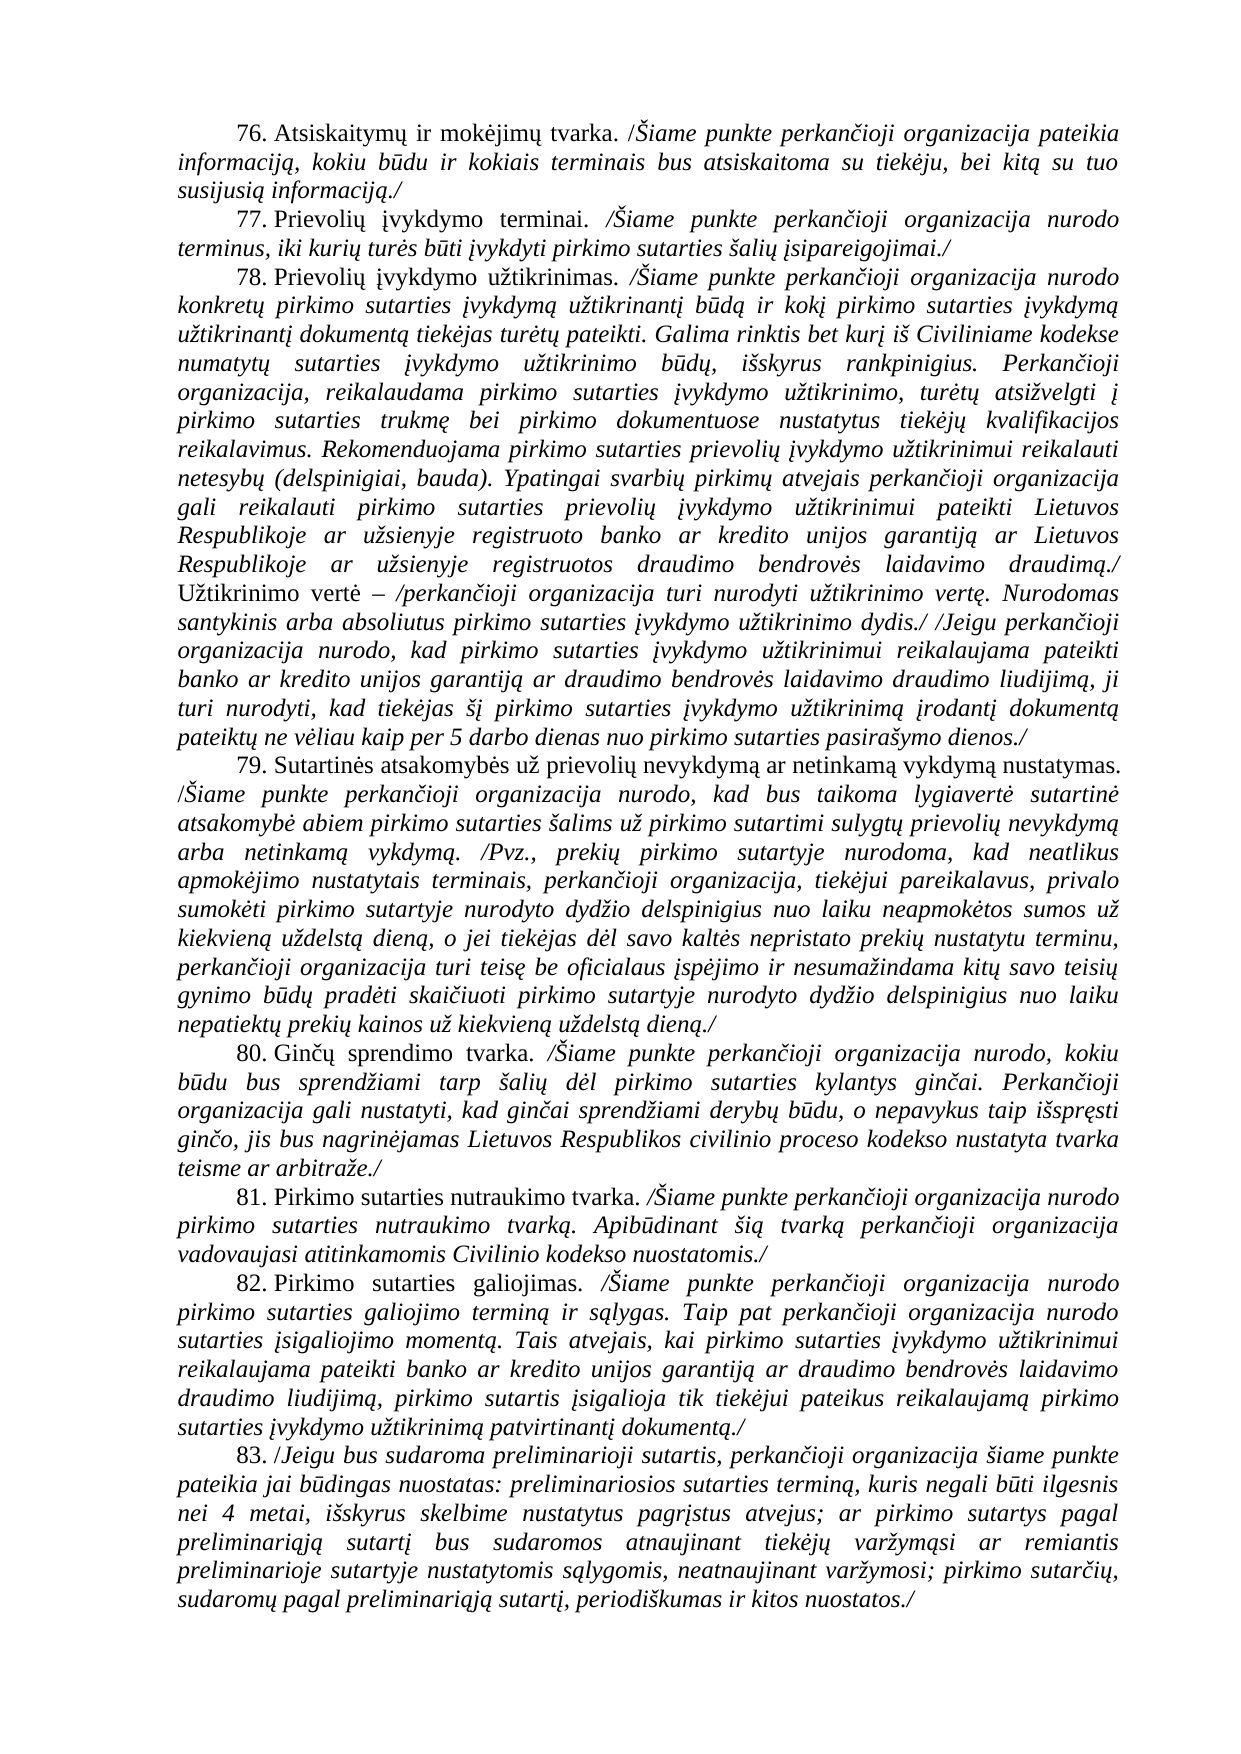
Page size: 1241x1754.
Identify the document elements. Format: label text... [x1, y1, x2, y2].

text 80. Ginčų sprendimo tvarka. /Šiame punkte perkančioji organizacija nurodo, kokiu būdu bus sprendžiami tarp šalių dėl pirkimo sutarties kylantys ginčai. Perkančioji organizacija gali nustatyti, kad ginčai sprendžiami derybų būdu, o nepavykus taip išspręsti ginčo, jis bus nagrinėjamas Lietuvos Respublikos civilinio proceso kodekso nustatyta tvarka teisme ar arbitraže./ [177, 1038, 1122, 1182]
text 82. Pirkimo sutarties galiojimas. /Šiame punkte perkančioji organizacija nurodo pirkimo sutarties galiojimo terminą ir sąlygas. Taip pat perkančioji organizacija nurodo sutarties įsigaliojimo momentą. Tais atvejais, kai pirkimo sutarties įvykdymo užtikrinimui reikalaujama pateikti banko ar kredito unijos garantiją ar draudimo bendrovės laidavimo draudimo liudijimą, pirkimo sutartis įsigalioja tik tiekėjui pateikus reikalaujamą pirkimo sutarties įvykdymo užtikrinimą patvirtinantį dokumentą./ [177, 1268, 1122, 1441]
text 77. Prievolių įvykdymo terminai. /Šiame punkte perkančioji organizacija nurodo terminus, iki kurių turės būti įvykdyti pirkimo sutarties šalių įsipareigojimai./ [177, 204, 1122, 262]
text 81. Pirkimo sutarties nutraukimo tvarka. /Šiame punkte perkančioji organizacija nurodo pirkimo sutarties nutraukimo tvarką. Apibūdinant šią tvarką perkančioji organizacija vadovaujasi atitinkamomis Civilinio kodekso nuostatomis./ [177, 1182, 1122, 1268]
text 78. Prievolių įvykdymo užtikrinimas. /Šiame punkte perkančioji organizacija nurodo konkretų pirkimo sutarties įvykdymą užtikrinantį būdą ir kokį pirkimo sutarties įvykdymą užtikrinantį dokumentą tiekėjas turėtų pateikti. Galima rinktis bet kurį iš Civiliniame kodekse numatytų sutarties įvykdymo užtikrinimo būdų, išskyrus rankpinigius. Perkančioji organizacija, reikalaudama pirkimo sutarties įvykdymo užtikrinimo, turėtų atsižvelgti į pirkimo sutarties trukmę bei pirkimo dokumentuose nustatytus tiekėjų kvalifikacijos reikalavimus. Rekomenduojama pirkimo sutarties prievolių įvykdymo užtikrinimui reikalauti netesybų (delspinigiai, bauda). Ypatingai svarbių pirkimų atvejais perkančioji organizacija gali reikalauti pirkimo sutarties prievolių įvykdymo užtikrinimui pateikti Lietuvos Respublikoje ar užsienyje registruoto banko ar kredito unijos garantiją ar Lietuvos Respublikoje ar užsienyje registruotos draudimo bendrovės laidavimo draudimą./ Užtikrinimo vertė – /perkančioji organizacija turi nurodyti užtikrinimo vertę. Nurodomas santykinis arba absoliutus pirkimo sutarties įvykdymo užtikrinimo dydis./ /Jeigu perkančioji organizacija nurodo, kad pirkimo sutarties įvykdymo užtikrinimui reikalaujama pateikti banko ar kredito unijos garantiją ar draudimo bendrovės laidavimo draudimo liudijimą, ji turi nurodyti, kad tiekėjas šį pirkimo sutarties įvykdymo užtikrinimą įrodantį dokumentą pateiktų ne vėliau kaip per 5 darbo dienas nuo pirkimo sutarties pasirašymo dienos./ [177, 262, 1122, 751]
text 76. Atsiskaitymų ir mokėjimų tvarka. /Šiame punkte perkančioji organizacija pateikia informaciją, kokiu būdu ir kokiais terminais bus atsiskaitoma su tiekėju, bei kitą su tuo susijusią informaciją./ [177, 118, 1122, 204]
text 79. Sutartinės atsakomybės už prievolių nevykdymą ar netinkamą vykdymą nustatymas. /Šiame punkte perkančioji organizacija nurodo, kad bus taikoma lygiavertė sutartinė atsakomybė abiem pirkimo sutarties šalims už pirkimo sutartimi sulygtų prievolių nevykdymą arba netinkamą vykdymą. /Pvz., prekių pirkimo sutartyje nurodoma, kad neatlikus apmokėjimo nustatytais terminais, perkančioji organizacija, tiekėjui pareikalavus, privalo sumokėti pirkimo sutartyje nurodyto dydžio delspinigius nuo laiku neapmokėtos sumos už kiekvieną uždelstą dieną, o jei tiekėjas dėl savo kaltės nepristato prekių nustatytu terminu, perkančioji organizacija turi teisę be oficialaus įspėjimo ir nesumažindama kitų savo teisių gynimo būdų pradėti skaičiuoti pirkimo sutartyje nurodyto dydžio delspinigius nuo laiku nepatiektų prekių kainos už kiekvieną uždelstą dieną./ [177, 751, 1122, 1038]
text 83. /Jeigu bus sudaroma preliminarioji sutartis, perkančioji organizacija šiame punkte pateikia jai būdingas nuostatas: preliminariosios sutarties terminą, kuris negali būti ilgesnis nei 4 metai, išskyrus skelbime nustatytus pagrįstus atvejus; ar pirkimo sutartys pagal preliminariąją sutartį bus sudaromos atnaujinant tiekėjų varžymąsi ar remiantis preliminarioje sutartyje nustatytomis sąlygomis, neatnaujinant varžymosi; pirkimo sutarčių, sudaromų pagal preliminariąją sutartį, periodiškumas ir kitos nuostatos./ [177, 1441, 1122, 1613]
